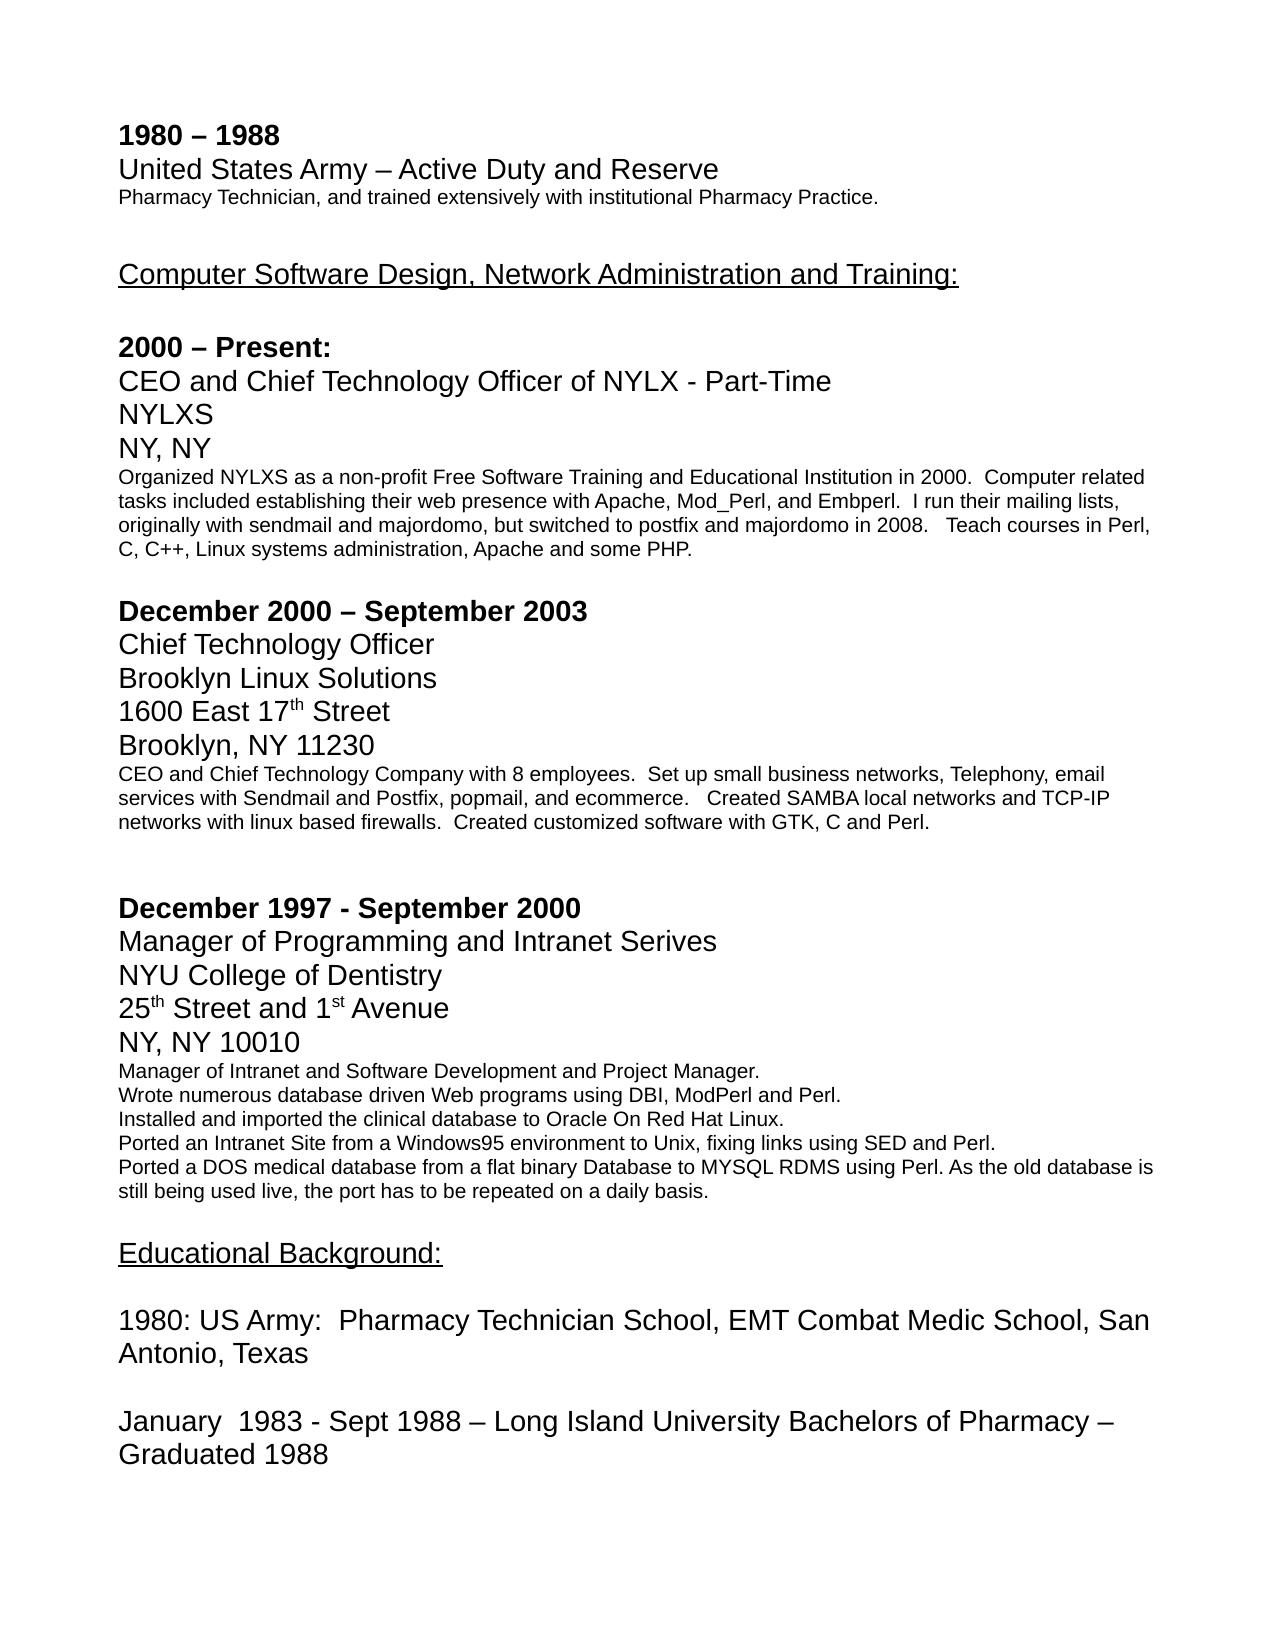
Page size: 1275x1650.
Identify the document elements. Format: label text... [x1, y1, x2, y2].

list Installed and imported the clinical database to Oracle On Red Hat Linux. [118, 1107, 1155, 1131]
text Organized NYLXS as a non-profit Free Software Training and Educational Institution in 2000. Computer related tasks included establishing their web presence with Apache, Mod_Perl, and Embperl. I run their mailing lists, originally with sendmail and majordomo, but switched to postfix and majordomo in 2008. Teach courses in Perl, C, C++, Linux systems administration, Apache and some PHP. [118, 464, 1157, 560]
list Ported an Intranet Site from a Windows95 environment to Unix, fixing links using SED and Perl. [118, 1131, 1155, 1154]
text United States Army – Active Duty and Reserve [118, 152, 1157, 185]
text 1980: US Army: Pharmacy Technician School, EMT Combat Medic School, San Antonio, Texas [118, 1303, 1157, 1370]
text Manager of Programming and Intranet Serives [118, 924, 1157, 958]
text January 1983 - Sept 1988 – Long Island University Bachelors of Pharmacy – Graduated 1988 [118, 1404, 1157, 1471]
text NYLXS [118, 397, 1157, 431]
text Computer Software Design, Network Administration and Training: [118, 257, 1157, 291]
text Chief Technology Officer [118, 627, 1157, 661]
text Brooklyn, NY 11230 [118, 728, 1157, 762]
text December 1997 - September 2000 [118, 891, 1157, 924]
text 25th Street and 1st Avenue [118, 992, 1157, 1025]
text 1600 East 17th Street [118, 694, 1157, 728]
text NYU College of Dentistry [118, 958, 1157, 992]
text 1980 – 1988 [118, 118, 1157, 152]
list Wrote numerous database driven Web programs using DBI, ModPerl and Perl. [118, 1083, 1155, 1107]
text 2000 – Present: [118, 330, 1157, 364]
text Educational Background: [118, 1236, 1157, 1269]
text NY, NY 10010 [118, 1025, 1157, 1059]
text CEO and Chief Technology Company with 8 employees. Set up small business networks, Telephony, email services with Sendmail and Postfix, popmail, and ecommerce. Created SAMBA local networks and TCP-IP networks with linux based firewalls. Created customized software with GTK, C and Perl. [118, 762, 1157, 833]
text CEO and Chief Technology Officer of NYLX - Part-Time [118, 364, 1157, 397]
text Brooklyn Linux Solutions [118, 661, 1157, 694]
text December 2000 – September 2003 [118, 594, 1157, 627]
text Manager of Intranet and Software Development and Project Manager. [118, 1059, 1155, 1083]
text Pharmacy Technician, and trained extensively with institutional Pharmacy Practice. [118, 185, 1157, 209]
text NY, NY [118, 431, 1157, 464]
list Ported a DOS medical database from a flat binary Database to MYSQL RDMS using Perl. As the old database is still being used live, the port has to be repeated on a daily basis. [118, 1154, 1155, 1202]
